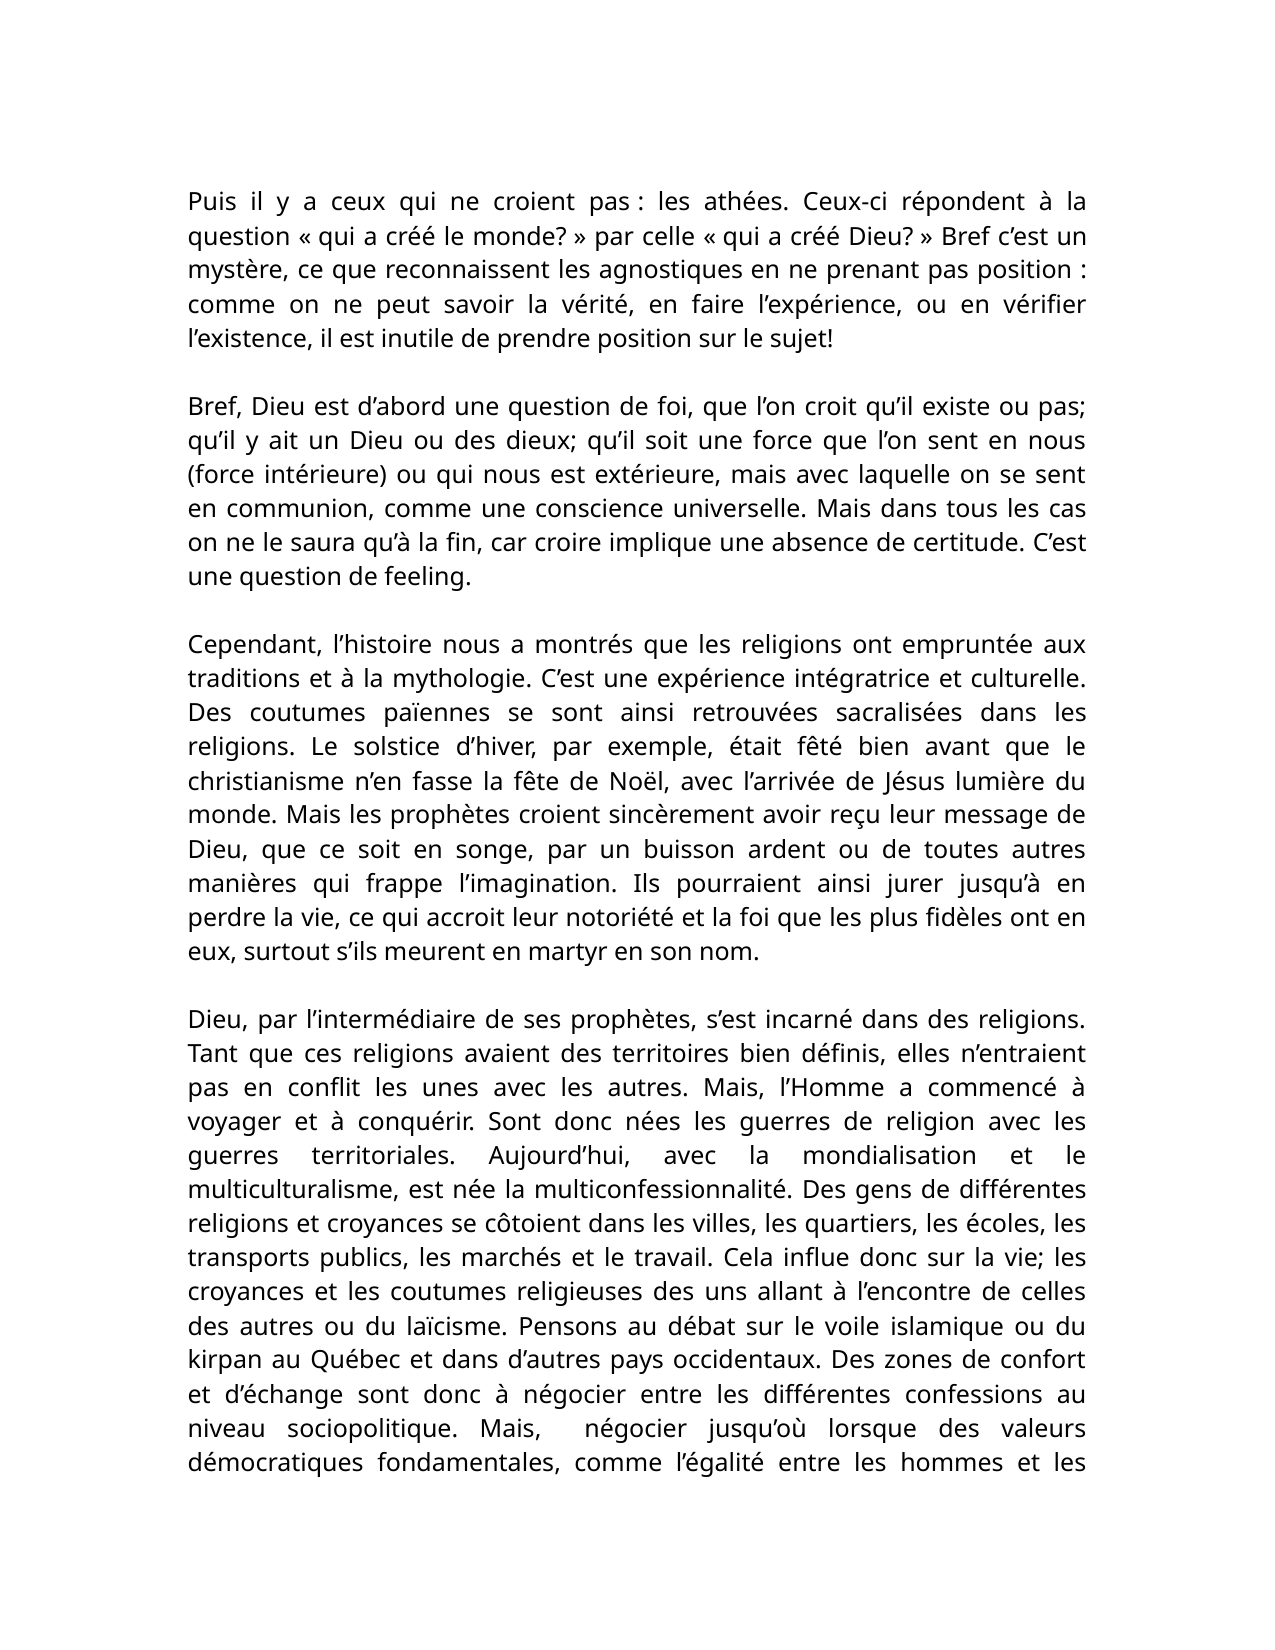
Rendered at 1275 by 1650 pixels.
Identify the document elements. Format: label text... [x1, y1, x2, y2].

text Cependant, l’histoire nous a montrés que les religions ont empruntée aux traditions et à la mythologie. C’est une expérience intégratrice et culturelle. Des coutumes païennes se sont ainsi retrouvées sacralisées dans les religions. Le solstice d’hiver, par exemple, était fêté bien avant que le christianisme n’en fasse la fête de Noël, avec l’arrivée de Jésus lumière du monde. Mais les prophètes croient sincèrement avoir reçu leur message de Dieu, que ce soit en songe, par un buisson ardent ou de toutes autres manières qui frappe l’imagination. Ils pourraient ainsi jurer jusqu’à en perdre la vie, ce qui accroit leur notoriété et la foi que les plus fidèles ont en eux, surtout s’ils meurent en martyr en son nom. [187, 627, 1087, 967]
text Bref, Dieu est d’abord une question de foi, que l’on croit qu’il existe ou pas; qu’il y ait un Dieu ou des dieux; qu’il soit une force que l’on sent en nous (force intérieure) ou qui nous est extérieure, mais avec laquelle on se sent en communion, comme une conscience universelle. Mais dans tous les cas on ne le saura qu’à la fin, car croire implique une absence de certitude. C’est une question de feeling. [187, 388, 1087, 593]
text Puis il y a ceux qui ne croient pas : les athées. Ceux-ci répondent à la question « qui a créé le monde? » par celle « qui a créé Dieu? » Bref c’est un mystère, ce que reconnaissent les agnostiques en ne prenant pas position : comme on ne peut savoir la vérité, en faire l’expérience, ou en vérifier l’existence, il est inutile de prendre position sur le sujet! [187, 184, 1087, 354]
text Dieu, par l’intermédiaire de ses prophètes, s’est incarné dans des religions. Tant que ces religions avaient des territoires bien définis, elles n’entraient pas en conflit les unes avec les autres. Mais, l’Homme a commencé à voyager et à conquérir. Sont donc nées les guerres de religion avec les guerres territoriales. Aujourd’hui, avec la mondialisation et le multiculturalisme, est née la multiconfessionnalité. Des gens de différentes religions et croyances se côtoient dans les villes, les quartiers, les écoles, les transports publics, les marchés et le travail. Cela influe donc sur la vie; les croyances et les coutumes religieuses des uns allant à l’encontre de celles des autres ou du laïcisme. Pensons au débat sur le voile islamique ou du kirpan au Québec et dans d’autres pays occidentaux. Des zones de confort et d’échange sont donc à négocier entre les différentes confessions au niveau sociopolitique. Mais, négocier jusqu’où lorsque des valeurs démocratiques fondamentales, comme l’égalité entre les hommes et les [187, 1002, 1087, 1478]
